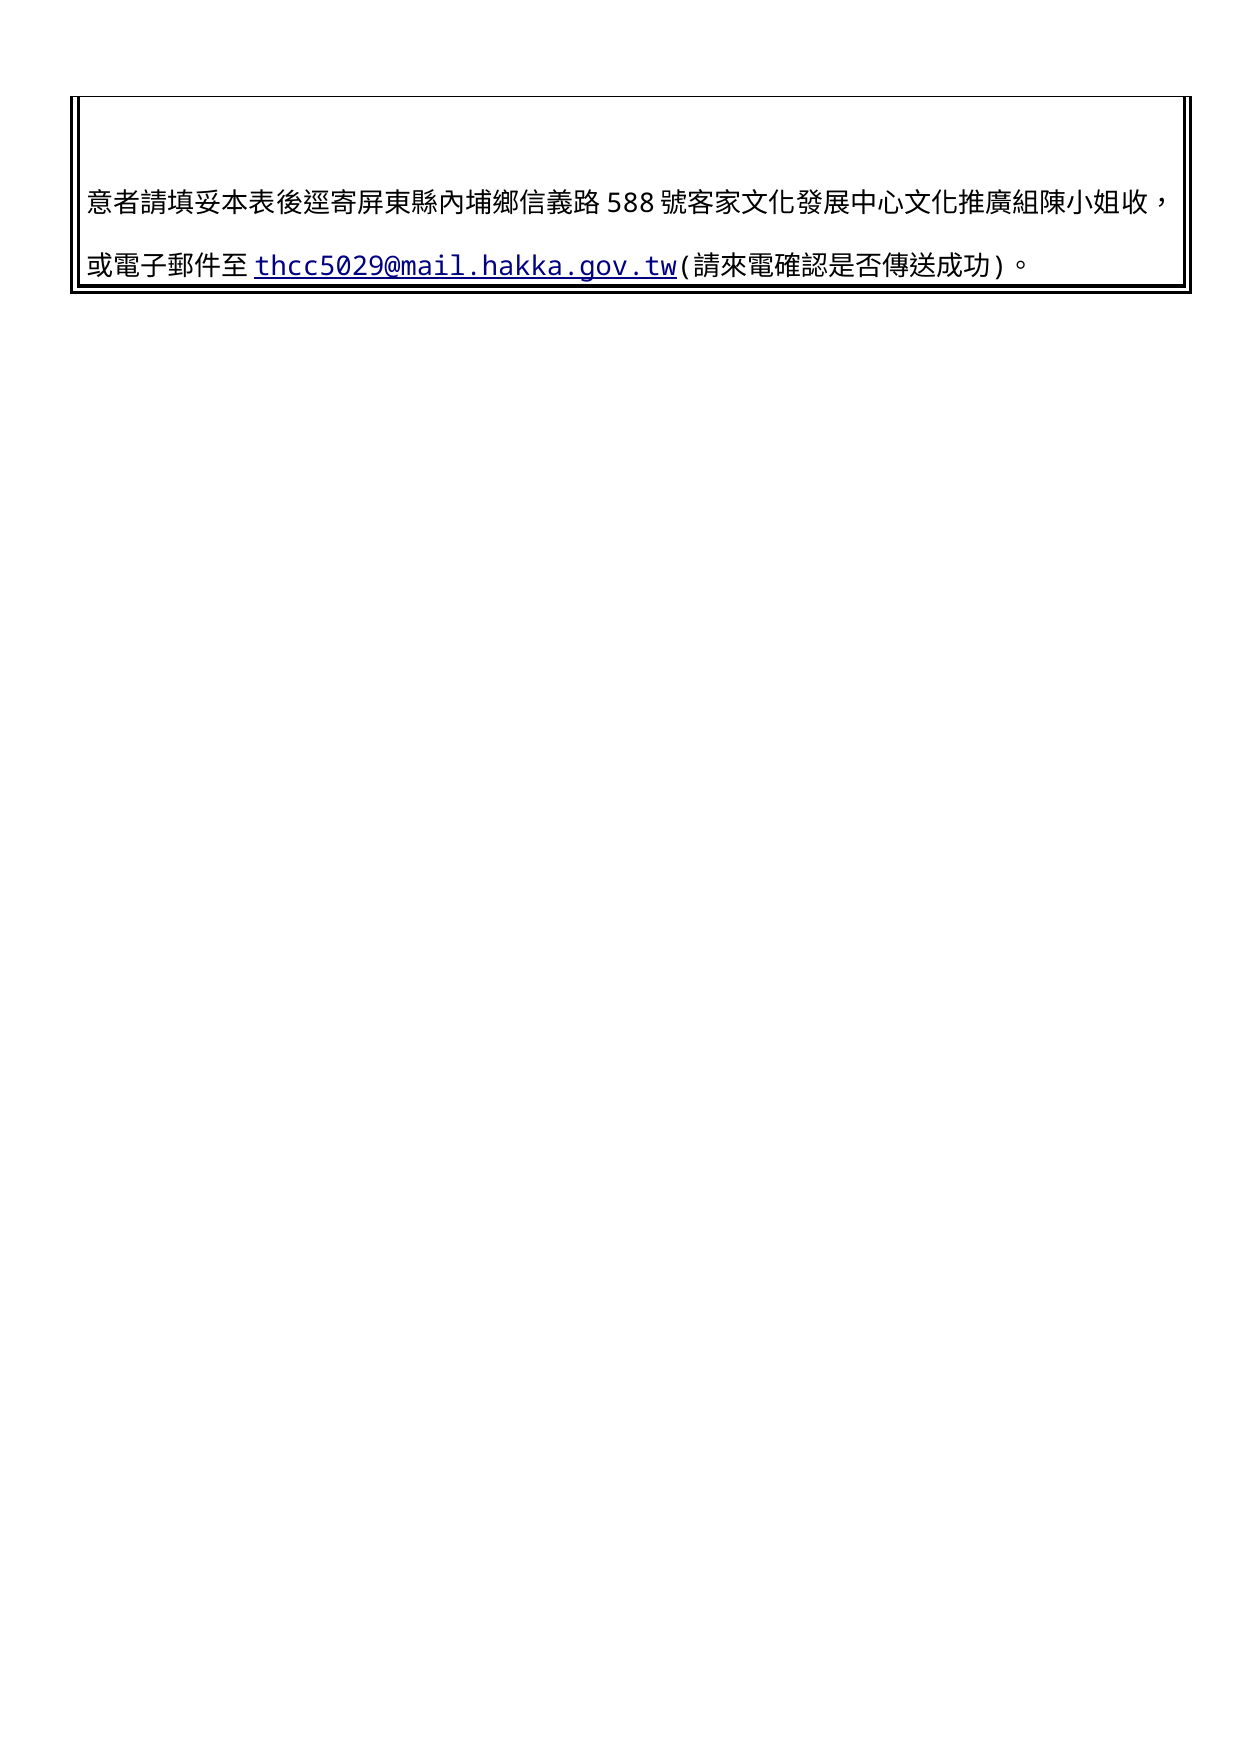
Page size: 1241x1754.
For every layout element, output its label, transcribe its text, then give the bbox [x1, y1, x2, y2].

table_cell 意者請填妥本表後逕寄屏東縣內埔鄉信義路588號客家文化發展中心文化推廣組陳小姐收，或電子郵件至thcc5029@mail.hakka.gov.tw(請來電確認是否傳送成功)。 [80, 97, 1183, 284]
